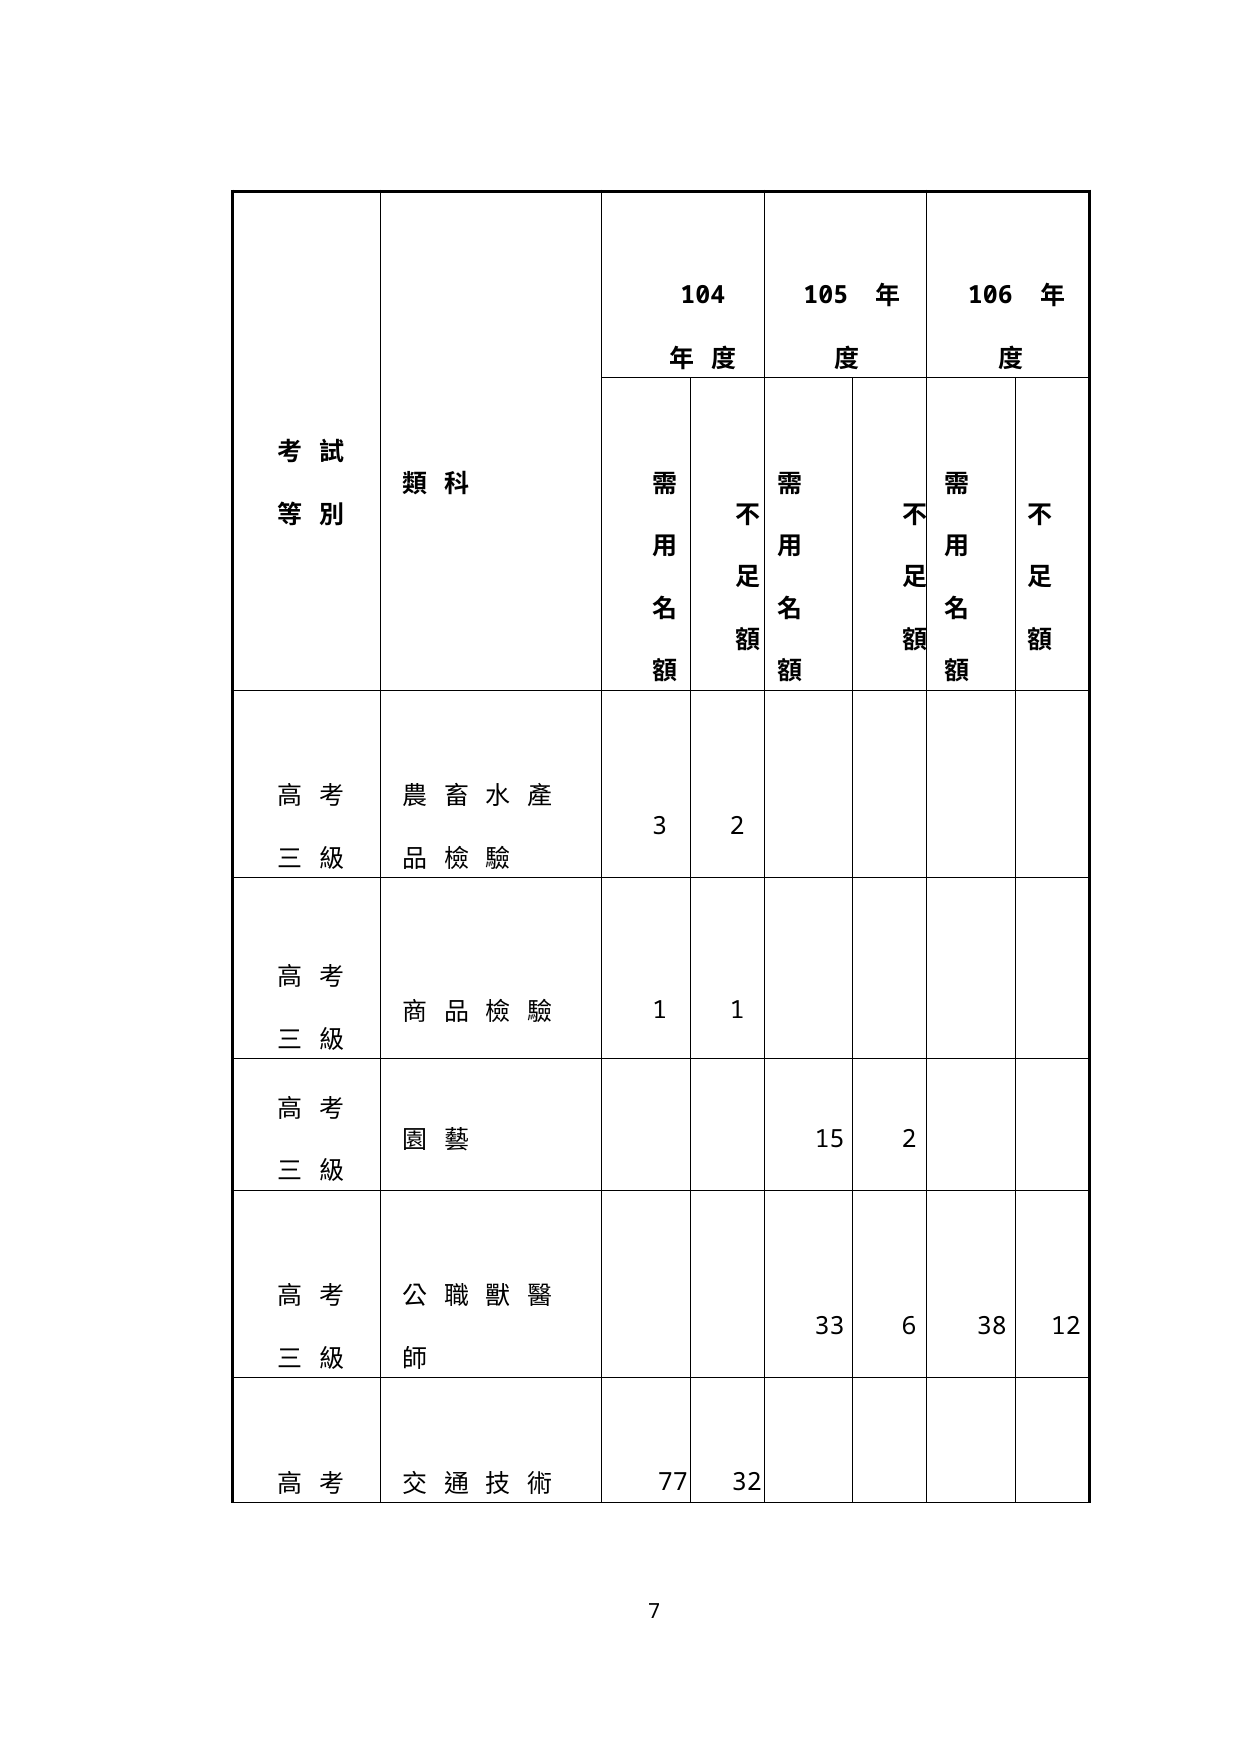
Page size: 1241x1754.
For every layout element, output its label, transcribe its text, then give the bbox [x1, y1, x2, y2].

table_cell 77 [602, 1378, 690, 1502]
table_cell 不足額 [691, 378, 764, 689]
table_cell 2 [691, 691, 764, 877]
table_cell [927, 878, 1015, 1058]
table_cell 38 [927, 1191, 1015, 1377]
table_cell 32 [691, 1378, 764, 1502]
table_cell 高考三級 [234, 691, 380, 877]
table_cell [927, 1059, 1015, 1189]
table_cell 高考三級 [234, 1191, 380, 1377]
table_cell 園藝 [381, 1059, 601, 1189]
table_cell [853, 878, 926, 1058]
table_cell [853, 1378, 926, 1502]
table_cell 6 [853, 1191, 926, 1377]
table_cell 需用名額 [765, 378, 852, 689]
table_cell [691, 1191, 764, 1377]
table_cell 需用名額 [927, 378, 1015, 689]
table_cell 高考三級 [234, 878, 380, 1058]
table_cell [765, 878, 852, 1058]
table_cell 商品檢驗 [381, 878, 601, 1058]
table_cell 農畜水產品檢驗 [381, 691, 601, 877]
table_cell [602, 1059, 690, 1189]
table_cell 33 [765, 1191, 852, 1377]
table_header 考試等別 [234, 193, 380, 689]
table_cell [602, 1191, 690, 1377]
table_cell [927, 1378, 1015, 1502]
table_cell [1016, 878, 1088, 1058]
table_cell [927, 691, 1015, 877]
table_header 104年度 [602, 193, 764, 377]
table_cell 2 [853, 1059, 926, 1189]
table_cell [1016, 691, 1088, 877]
table_header 類科 [381, 193, 601, 689]
table_cell 12 [1016, 1191, 1088, 1377]
table_cell 不足額 [1016, 378, 1088, 689]
table_cell 交通技術 [381, 1378, 601, 1502]
table_cell [1016, 1378, 1088, 1502]
table_cell [1016, 1059, 1088, 1189]
table_cell 高考 [234, 1378, 380, 1502]
table_cell 3 [602, 691, 690, 877]
table_cell 15 [765, 1059, 852, 1189]
table_cell [765, 1378, 852, 1502]
table_cell 公職獸醫師 [381, 1191, 601, 1377]
table_cell 需用名額 [602, 378, 690, 689]
table_header 106年度 [927, 193, 1088, 377]
table_cell 1 [691, 878, 764, 1058]
table_cell [765, 691, 852, 877]
table_cell [691, 1059, 764, 1189]
table_cell 高考三級 [234, 1059, 380, 1189]
table_cell 1 [602, 878, 690, 1058]
table_cell [853, 691, 926, 877]
table_header 105年度 [765, 193, 926, 377]
table_cell 不足額 [853, 378, 926, 689]
